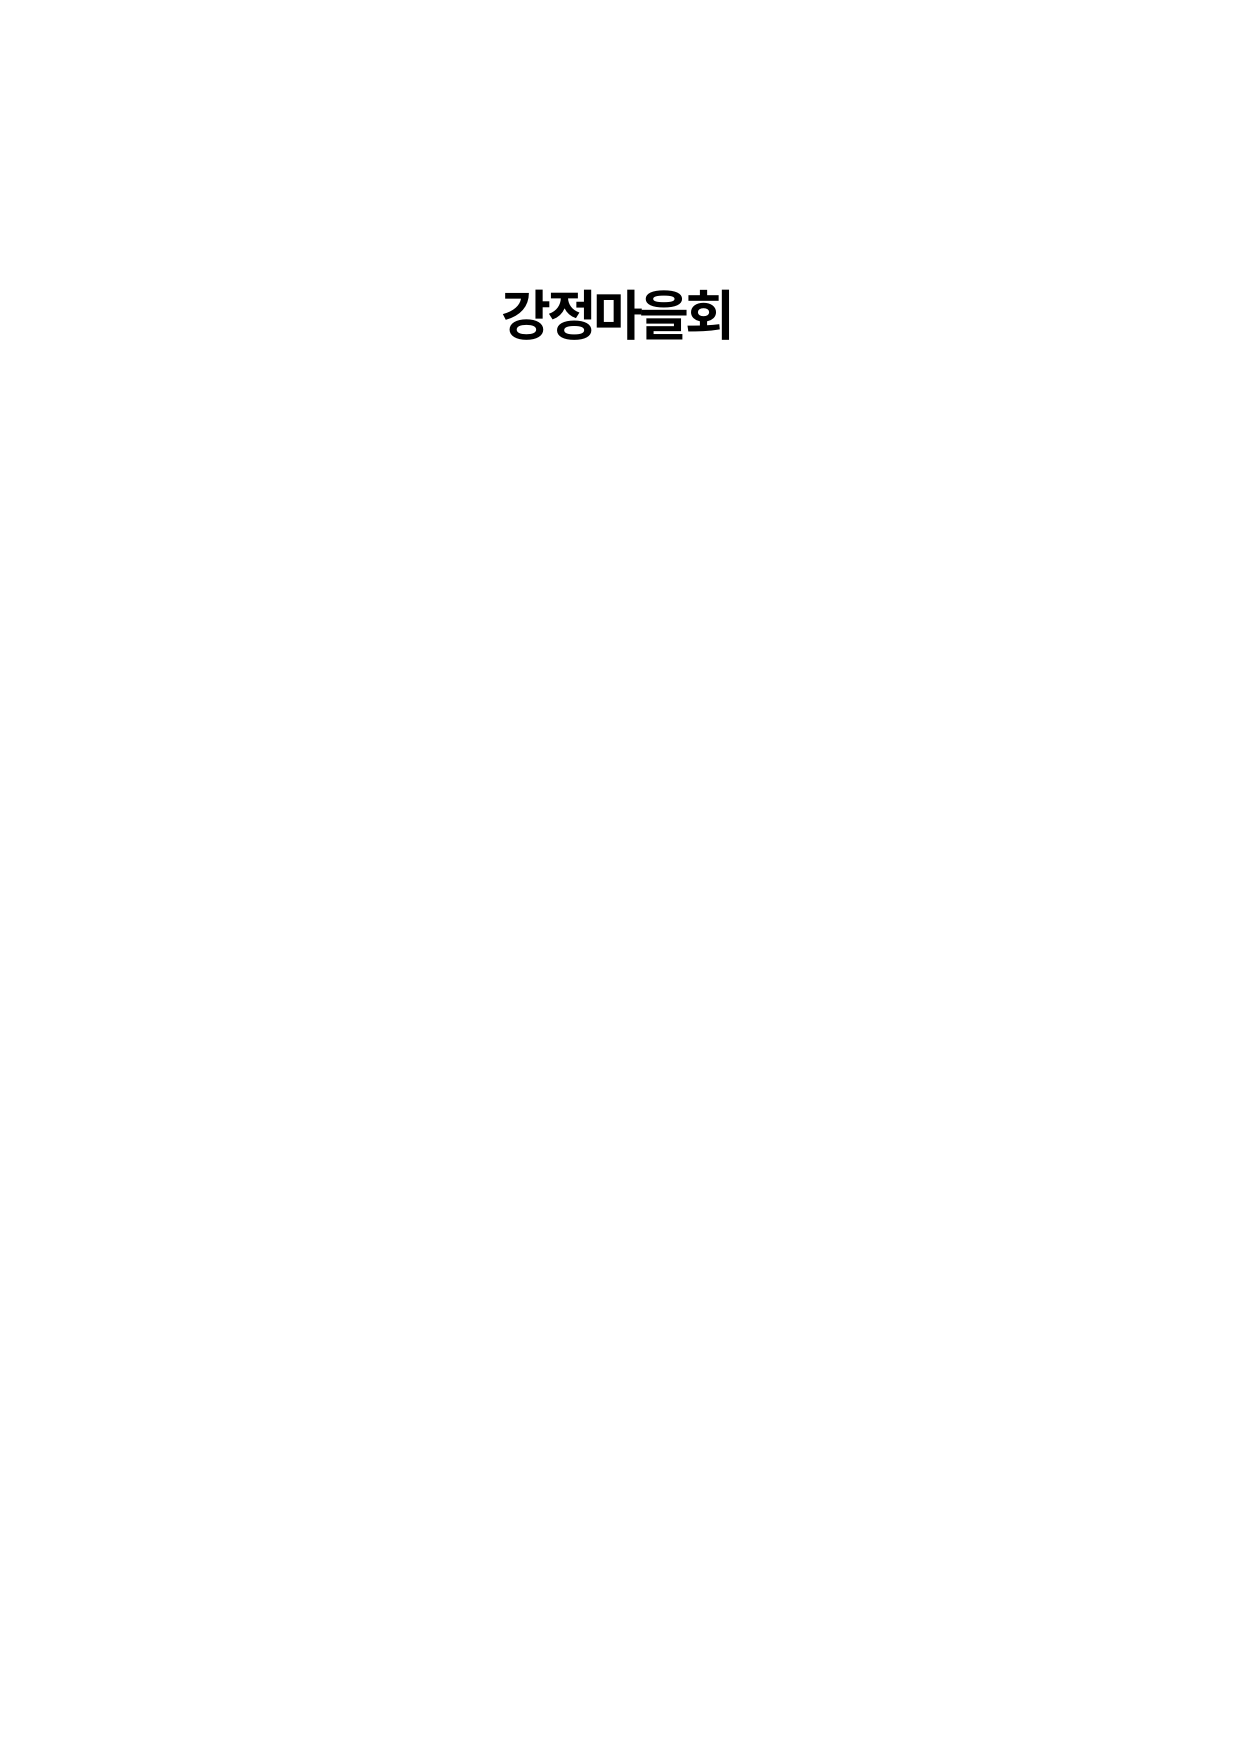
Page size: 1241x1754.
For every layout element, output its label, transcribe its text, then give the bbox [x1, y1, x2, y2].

text 강정마을회 [177, 272, 1063, 351]
